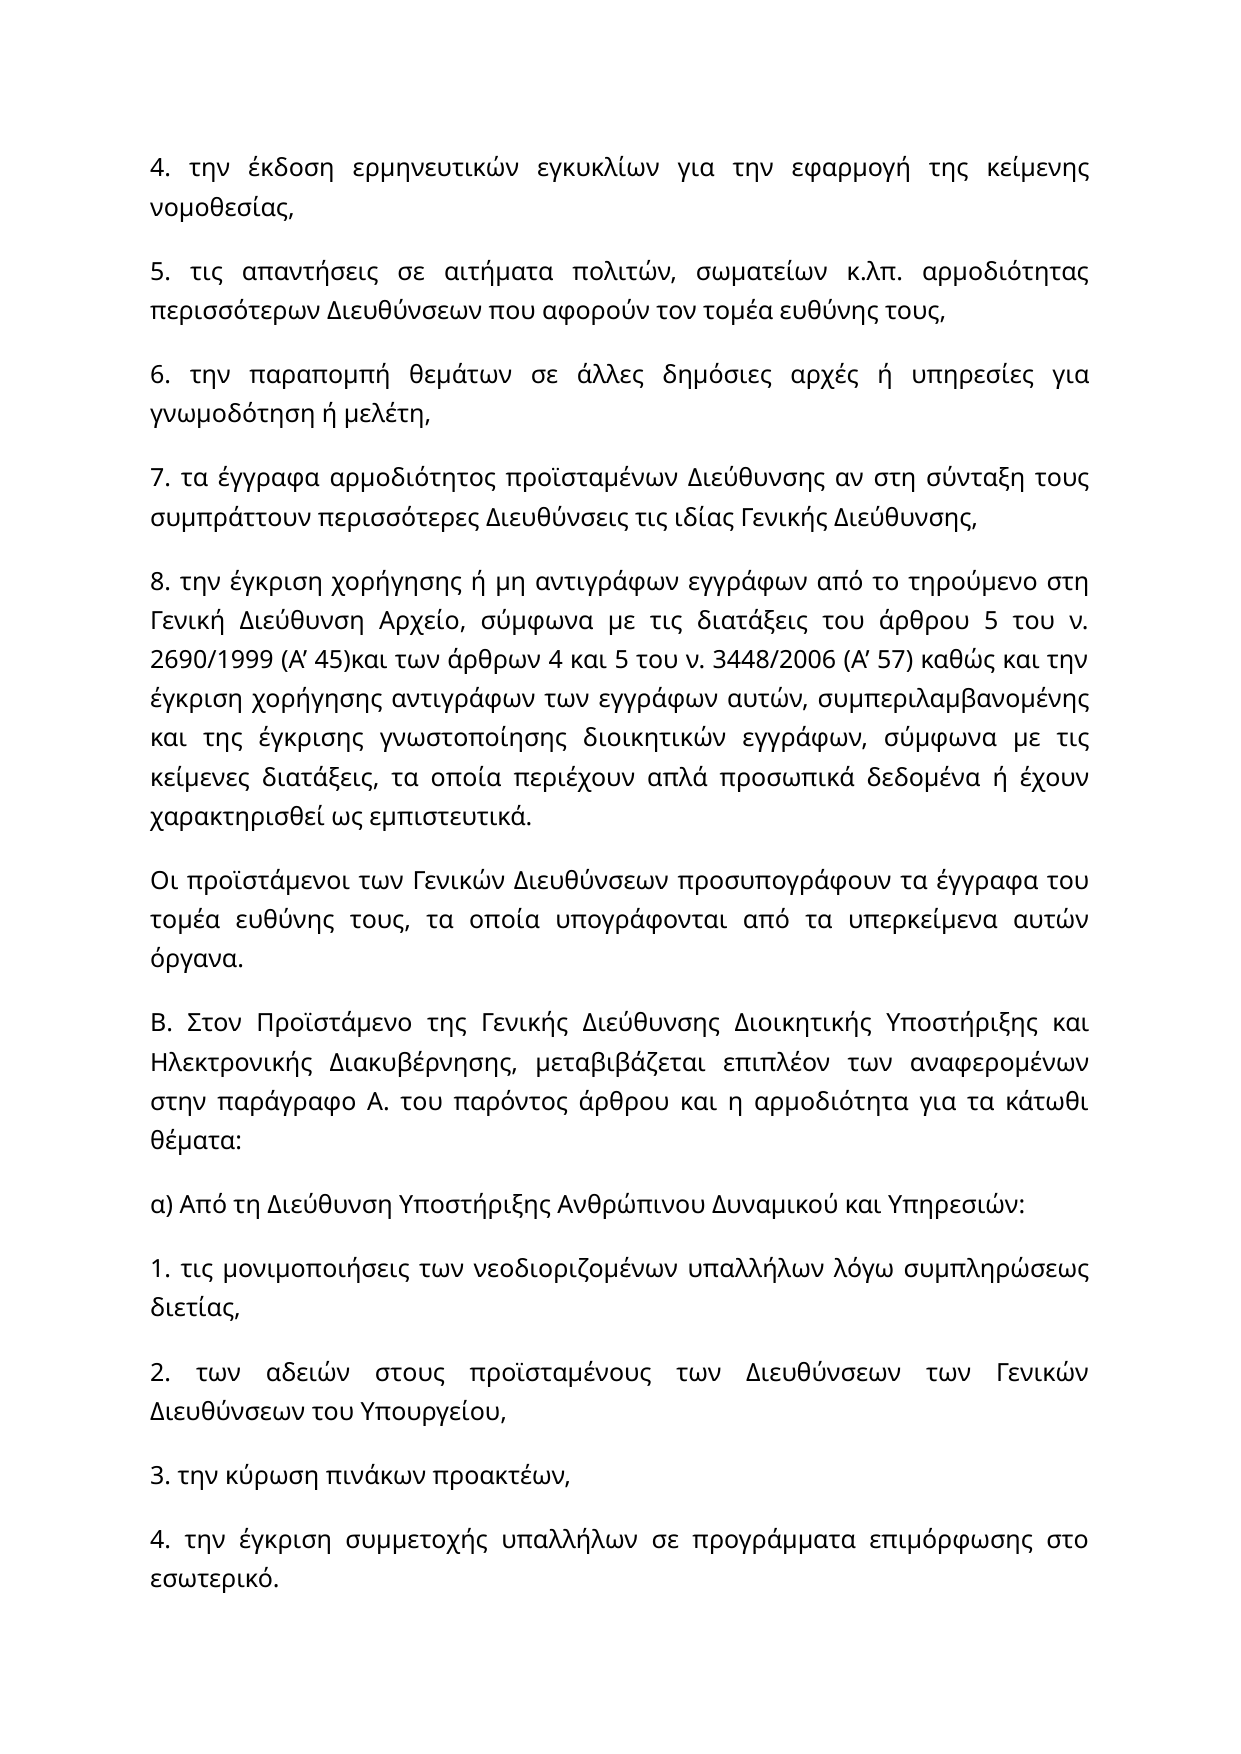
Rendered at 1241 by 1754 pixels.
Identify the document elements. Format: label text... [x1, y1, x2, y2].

text α) Από τη Διεύθυνση Υποστήριξης Ανθρώπινου Δυναμικού και Υπηρεσιών: [150, 1187, 1090, 1221]
text 7. τα έγγραφα αρμοδιότητος προϊσταμένων Διεύθυνσης αν στη σύνταξη τους συμπράττουν περισσότερες Διευθύνσεις τις ιδίας Γενικής Διεύθυνσης, [150, 460, 1090, 533]
text 3. την κύρωση πινάκων προακτέων, [150, 1457, 1090, 1492]
text Οι προϊστάμενοι των Γενικών Διευθύνσεων προσυπογράφουν τα έγγραφα του τομέα ευθύνης τους, τα οποία υπογράφονται από τα υπερκείμενα αυτών όργανα. [150, 862, 1090, 975]
text 2. των αδειών στους προϊσταμένους των Διευθύνσεων των Γενικών Διευθύνσεων του Υπουργείου, [150, 1354, 1090, 1427]
text 5. τις απαντήσεις σε αιτήματα πολιτών, σωματείων κ.λπ. αρμοδιότητας περισσότερων Διευθύνσεων που αφορούν τον τομέα ευθύνης τους, [150, 253, 1090, 327]
text 4. την έγκριση συμμετοχής υπαλλήλων σε προγράμματα επιμόρφωσης στο εσωτερικό. [150, 1522, 1090, 1595]
text 6. την παραπομπή θεμάτων σε άλλες δημόσιες αρχές ή υπηρεσίες για γνωμοδότηση ή μελέτη, [150, 357, 1090, 430]
text Β. Στον Προϊστάμενο της Γενικής Διεύθυνσης Διοικητικής Υποστήριξης και Ηλεκτρονικής Διακυβέρνησης, μεταβιβάζεται επιπλέον των αναφερομένων στην παράγραφο Α. του παρόντος άρθρου και η αρμοδιότητα για τα κάτωθι θέματα: [150, 1005, 1090, 1157]
text 8. την έγκριση χορήγησης ή μη αντιγράφων εγγράφων από το τηρούμενο στη Γενική Διεύθυνση Αρχείο, σύμφωνα με τις διατάξεις του άρθρου 5 του ν. 2690/1999 (Α’ 45)και των άρθρων 4 και 5 του ν. 3448/2006 (Α’ 57) καθώς και την έγκριση χορήγησης αντιγράφων των εγγράφων αυτών, συμπεριλαμβανομένης και της έγκρισης γνωστοποίησης διοικητικών εγγράφων, σύμφωνα με τις κείμενες διατάξεις, τα οποία περιέχουν απλά προσωπικά δεδομένα ή έχουν χαρακτηρισθεί ως εμπιστευτικά. [150, 563, 1090, 832]
text 1. τις μονιμοποιήσεις των νεοδιοριζομένων υπαλλήλων λόγω συμπληρώσεως διετίας, [150, 1251, 1090, 1324]
text 4. την έκδοση ερμηνευτικών εγκυκλίων για την εφαρμογή της κείμενης νομοθεσίας, [150, 150, 1090, 223]
